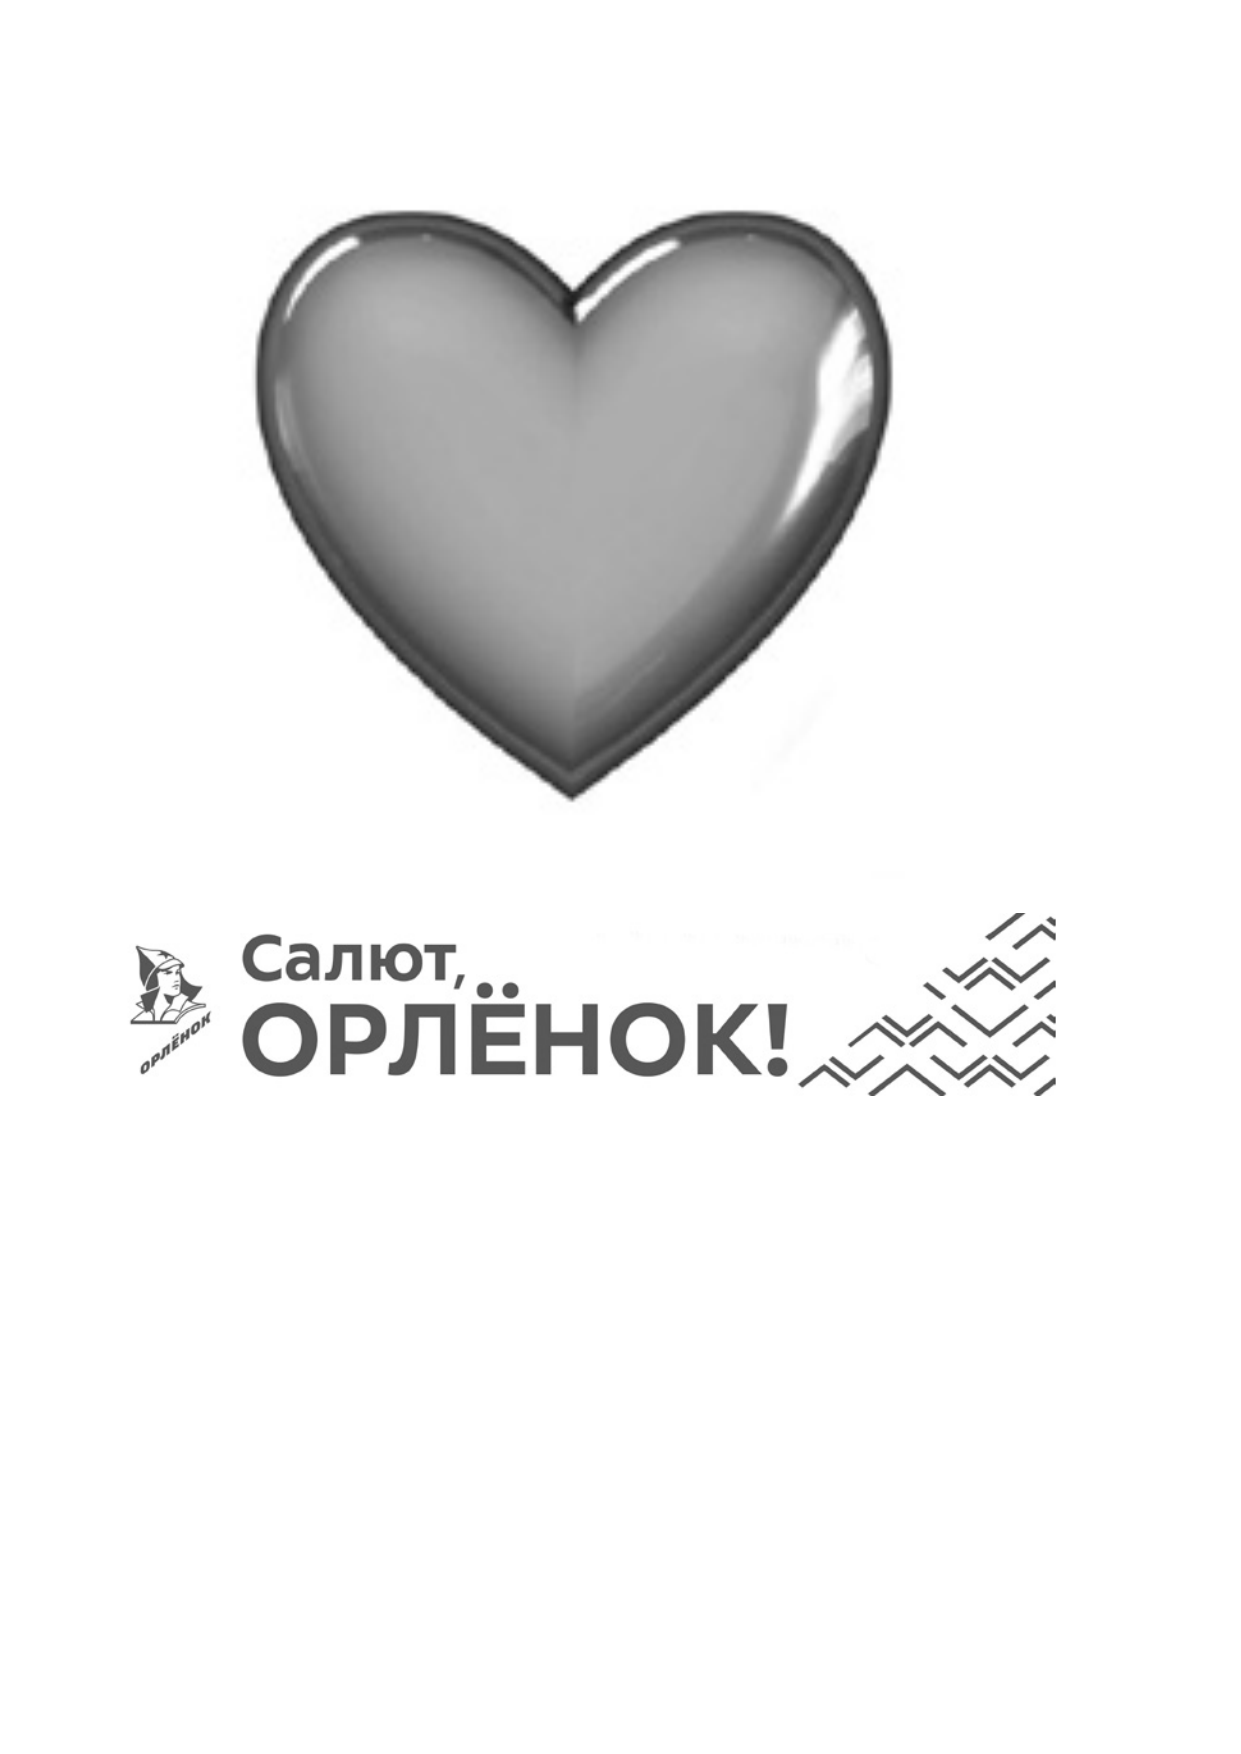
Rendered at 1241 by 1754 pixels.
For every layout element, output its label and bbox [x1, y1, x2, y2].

picture [118, 913, 1056, 1096]
picture [118, 118, 1056, 901]
